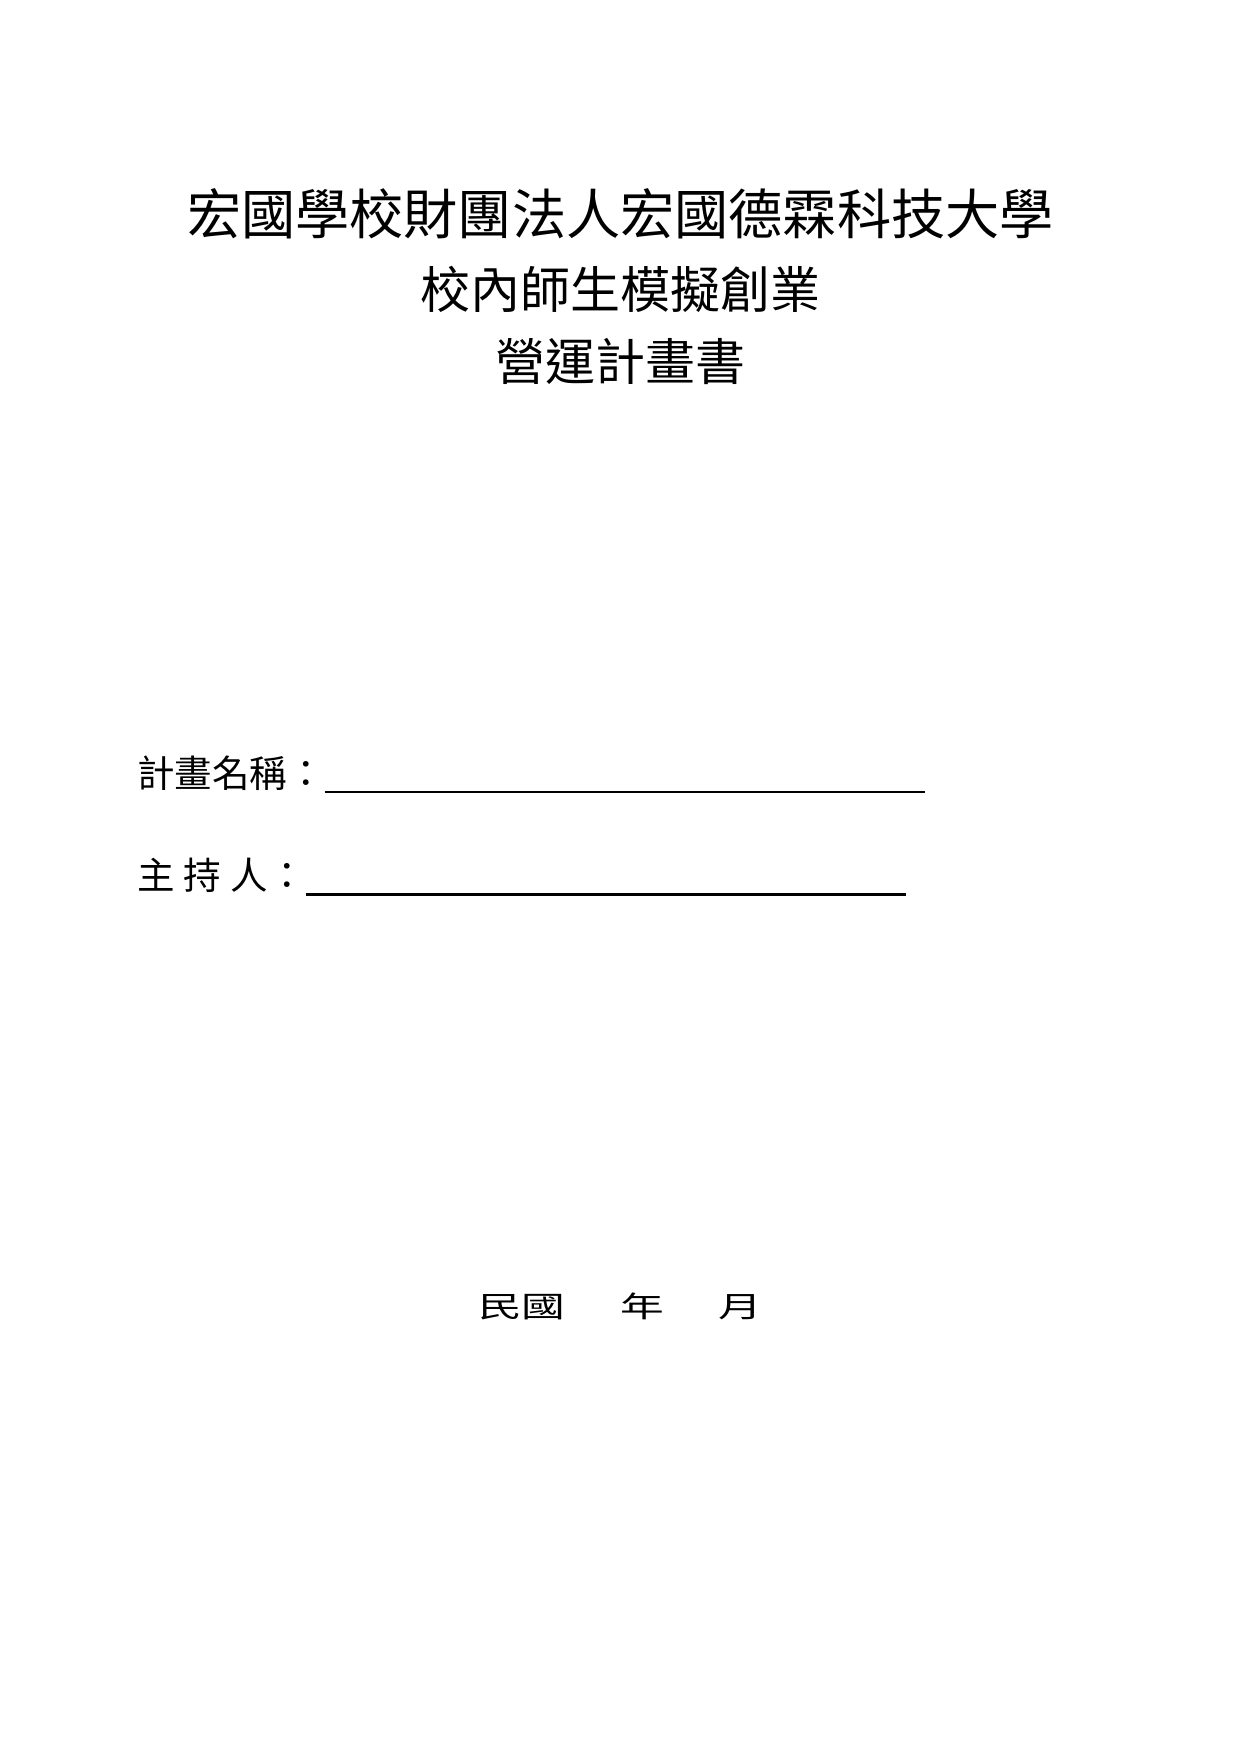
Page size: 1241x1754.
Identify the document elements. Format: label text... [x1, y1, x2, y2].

text 宏國學校財團法人宏國德霖科技大學 [118, 172, 1122, 250]
text 校內師生模擬創業 [118, 250, 1122, 323]
text 營運計畫書 [118, 323, 1122, 395]
text 計畫名稱： [118, 744, 1122, 798]
text 主 持 人： [118, 846, 1122, 901]
text 民國 年 月 [118, 1284, 1122, 1326]
